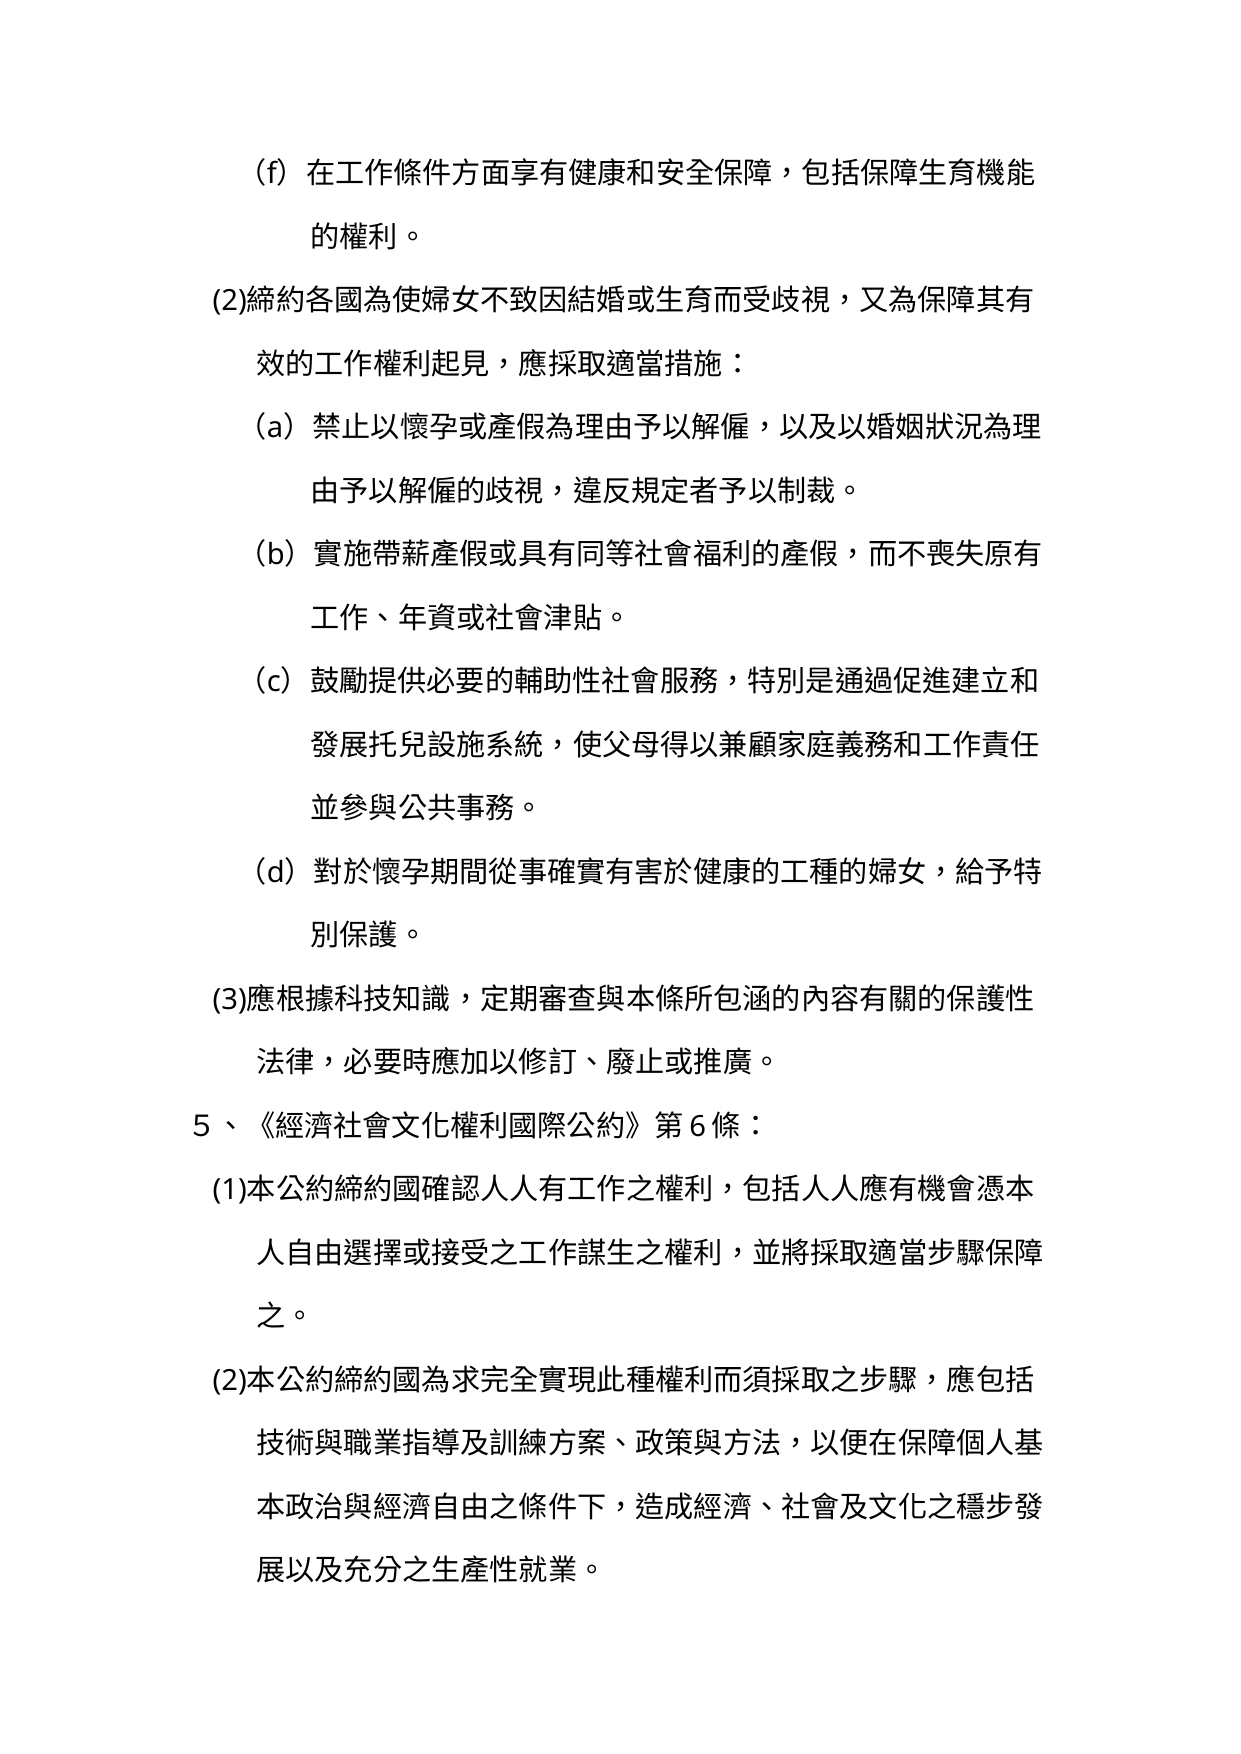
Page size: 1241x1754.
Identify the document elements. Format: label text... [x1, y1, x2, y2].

text （b）實施帶薪產假或具有同等社會福利的產假，而不喪失原有工作、年資或社會津貼。 [237, 531, 1053, 637]
text ５、《經濟社會文化權利國際公約》第6條： [187, 1102, 1053, 1145]
text (3)應根據科技知識，定期審查與本條所包涵的內容有關的保護性法律，必要時應加以修訂、廢止或推廣。 [212, 975, 1053, 1081]
text （c）鼓勵提供必要的輔助性社會服務，特別是通過促進建立和發展托兒設施系統，使父母得以兼顧家庭義務和工作責任並參與公共事務。 [237, 658, 1053, 827]
text (2)締約各國為使婦女不致因結婚或生育而受歧視，又為保障其有效的工作權利起見，應採取適當措施： [212, 277, 1053, 383]
text (2)本公約締約國為求完全實現此種權利而須採取之步驟，應包括技術與職業指導及訓練方案、政策與方法，以便在保障個人基本政治與經濟自由之條件下，造成經濟、社會及文化之穩步發展以及充分之生產性就業。 [212, 1356, 1053, 1589]
text （a）禁止以懷孕或產假為理由予以解僱，以及以婚姻狀況為理由予以解僱的歧視，違反規定者予以制裁。 [237, 404, 1053, 510]
text （f）在工作條件方面享有健康和安全保障，包括保障生育機能的權利。 [237, 150, 1053, 256]
text (1)本公約締約國確認人人有工作之權利，包括人人應有機會憑本人自由選擇或接受之工作謀生之權利，並將採取適當步驟保障之。 [212, 1166, 1053, 1335]
text （d）對於懷孕期間從事確實有害於健康的工種的婦女，給予特別保護。 [237, 848, 1053, 954]
